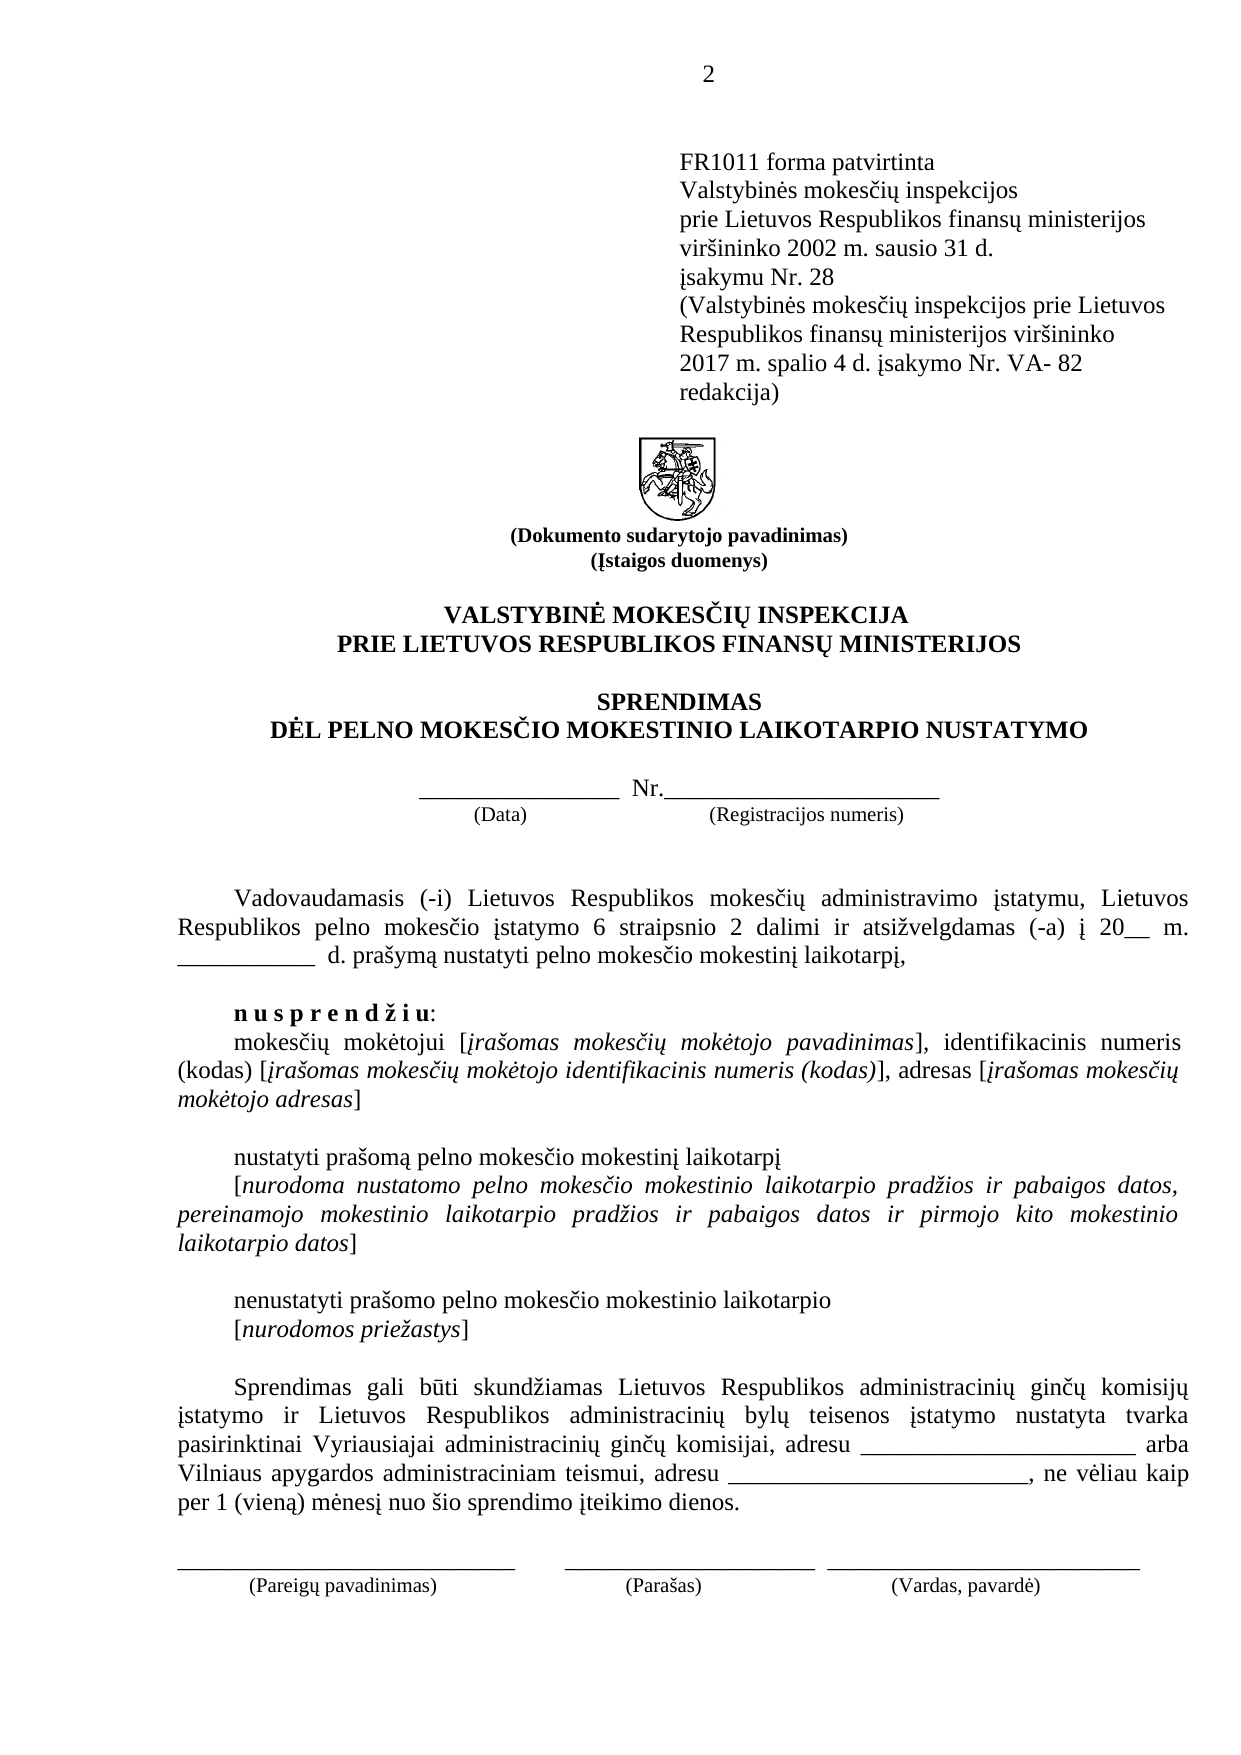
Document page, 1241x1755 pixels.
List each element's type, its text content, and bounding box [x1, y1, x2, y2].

text DĖL PELNO MOKESČIO MOKESTINIO LAIKOTARPIO NUSTATYMO [177, 715, 1181, 744]
text (Data) (Registracijos numeris) [177, 802, 1181, 826]
text Valstybinės mokesčių inspekcijos [679, 176, 1181, 204]
text [nurodomos priežastys] [177, 1314, 1181, 1343]
text Vadovaudamasis (-i) Lietuvos Respublikos mokesčių administravimo įstatymu, Lietuvos Respublikos pelno mokesčio įstatymo 6 straipsnio 2 dalimi ir atsižvelgdamas (-a) į 20__ m. ___________ d. prašymą nustatyti pelno mokesčio mokestinį laikotarpį, [177, 883, 1190, 969]
text įsakymu Nr. 28 [679, 262, 1181, 291]
text FR1011 forma patvirtinta [679, 147, 1181, 176]
text [nurodoma nustatomo pelno mokesčio mokestinio laikotarpio pradžios ir pabaigos datos, pereinamojo mokestinio laikotarpio pradžios ir pabaigos datos ir pirmojo kito mokestinio laikotarpio datos] [177, 1171, 1181, 1257]
text Sprendimas gali būti skundžiamas Lietuvos Respublikos administracinių ginčų komisijų įstatymo ir Lietuvos Respublikos administracinių bylų teisenos įstatymo nustatyta tvarka pasirinktinai Vyriausiajai administracinių ginčų komisijai, adresu ______________________ arba Vilniaus apygardos administraciniam teismui, adresu ________________________, ne vėliau kaip per 1 (vieną) mėnesį nuo šio sprendimo įteikimo dienos. [177, 1372, 1190, 1516]
text ________________ Nr.______________________ [177, 773, 1181, 802]
text (Dokumento sudarytojo pavadinimas) [177, 523, 1181, 547]
text SPRENDIMAS [177, 687, 1181, 715]
text mokesčių mokėtojui [įrašomas mokesčių mokėtojo pavadinimas], identifikacinis numeris (kodas) [įrašomas mokesčių mokėtojo identifikacinis numeris (kodas)], adresas [įrašomas mokesčių mokėtojo adresas] [177, 1027, 1181, 1113]
text ___________________________ ____________________ _________________________ [177, 1544, 1181, 1573]
text (Valstybinės mokesčių inspekcijos prie Lietuvos [679, 291, 1181, 319]
text nustatyti prašomą pelno mokesčio mokestinį laikotarpį [177, 1142, 1181, 1171]
text redakcija) [679, 377, 1181, 406]
text viršininko 2002 m. sausio 31 d. [679, 233, 1181, 262]
text PRIE LIETUVOS RESPUBLIKOS FINANSŲ MINISTERIJOS [177, 629, 1181, 658]
text (Pareigų pavadinimas) (Parašas) (Vardas, pavardė) [177, 1573, 1181, 1597]
text prie Lietuvos Respublikos finansų ministerijos [679, 204, 1181, 233]
text (Įstaigos duomenys) [177, 547, 1181, 572]
text nenustatyti prašomo pelno mokesčio mokestinio laikotarpio [177, 1286, 1181, 1314]
text Respublikos finansų ministerijos viršininko [679, 319, 1181, 348]
text 2017 m. spalio 4 d. įsakymo Nr. VA- 82 [679, 348, 1181, 377]
text n u s p r e n d ž i u: [177, 998, 1181, 1027]
text VALSTYBINĖ MOKESČIŲ INSPEKCIJA [177, 600, 1181, 629]
